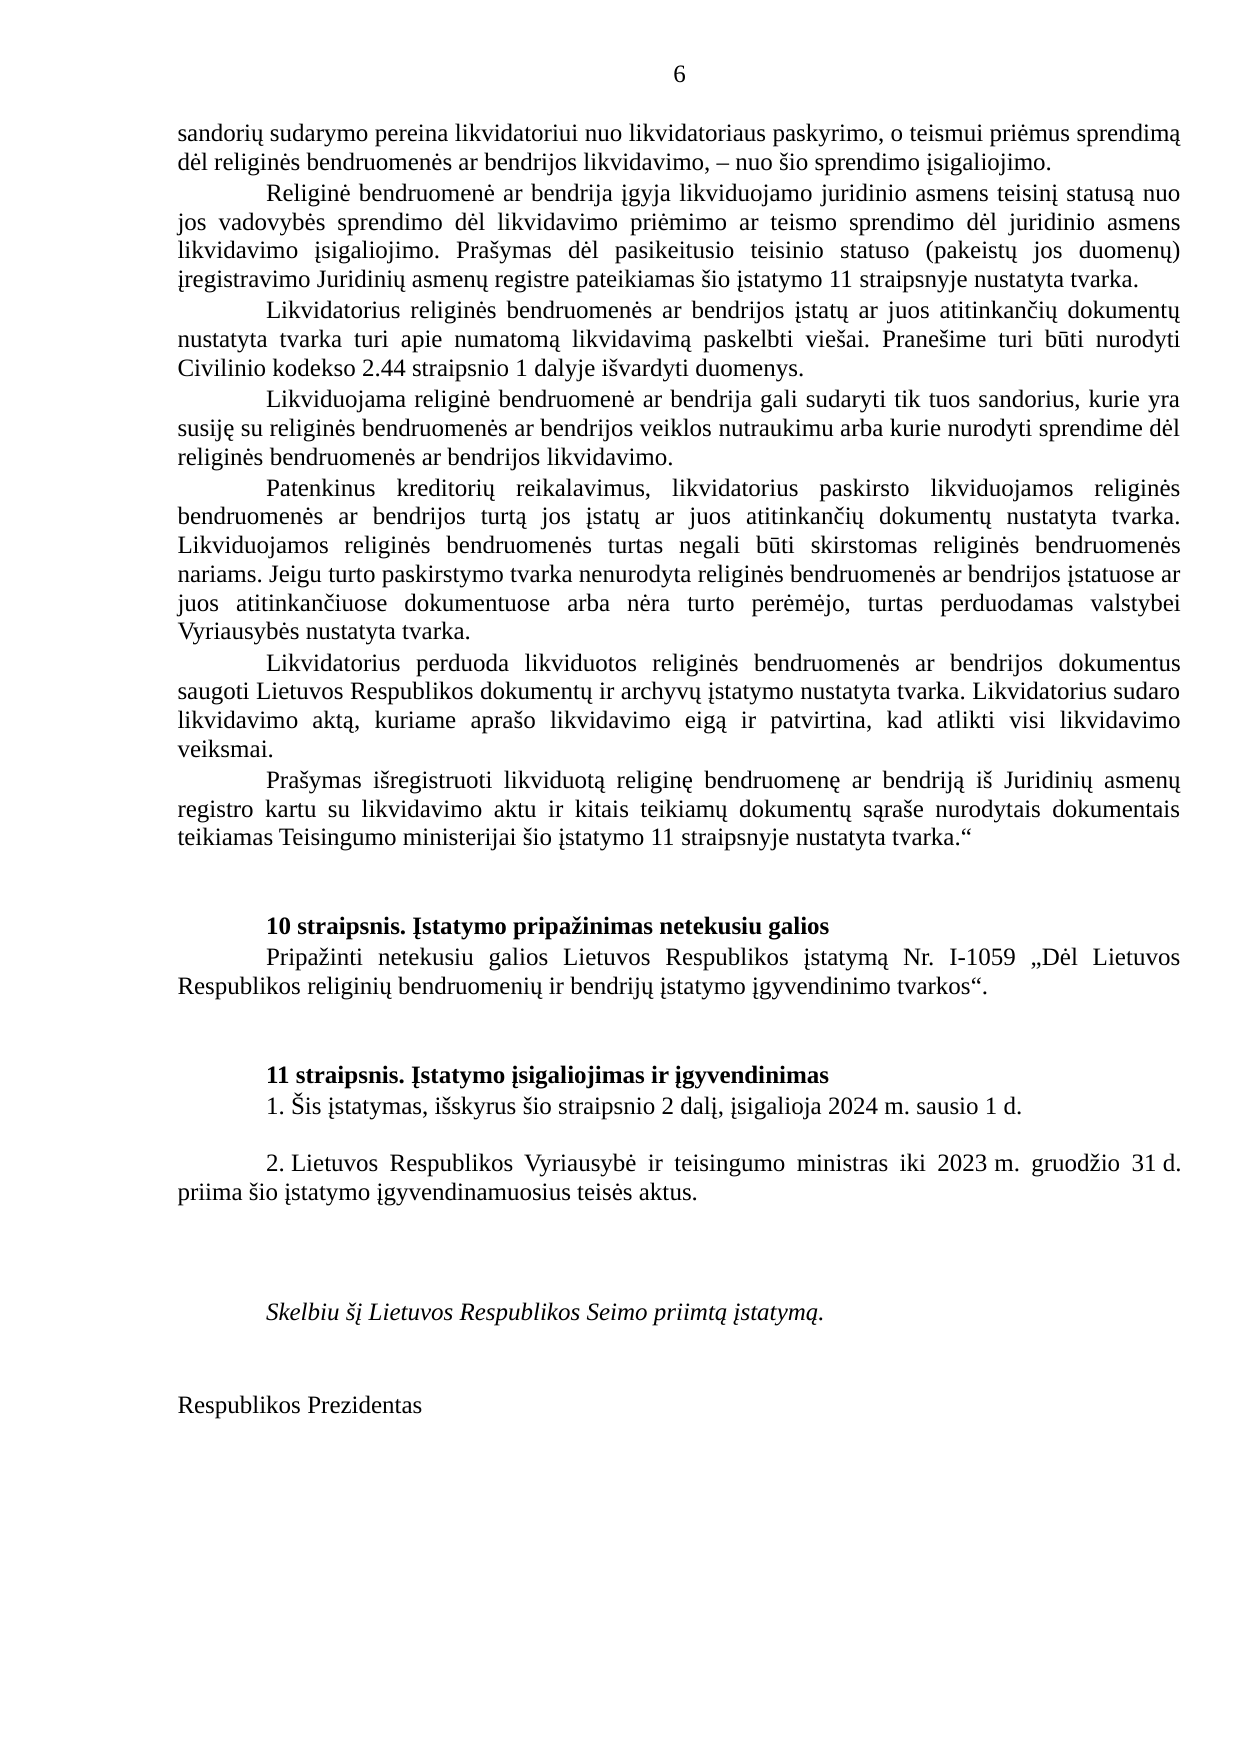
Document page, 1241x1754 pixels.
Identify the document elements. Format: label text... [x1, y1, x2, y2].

text Likviduojama religinė bendruomenė ar bendrija gali sudaryti tik tuos sandorius, kurie yra susiję su religinės bendruomenės ar bendrijos veiklos nutraukimu arba kurie nurodyti sprendime dėl religinės bendruomenės ar bendrijos likvidavimo. [177, 384, 1181, 470]
text 10 straipsnis. Įstatymo pripažinimas netekusiu galios [177, 911, 1181, 940]
text Pripažinti netekusiu galios Lietuvos Respublikos įstatymą Nr. I-1059 „Dėl Lietuvos Respublikos religinių bendruomenių ir bendrijų įstatymo įgyvendinimo tvarkos“. [177, 942, 1181, 1000]
text 11 straipsnis. Įstatymo įsigaliojimas ir įgyvendinimas [177, 1060, 1181, 1088]
text sandorių sudarymo pereina likvidatoriui nuo likvidatoriaus paskyrimo, o teismui priėmus sprendimą dėl religinės bendruomenės ar bendrijos likvidavimo, – nuo šio sprendimo įsigaliojimo. [177, 118, 1181, 176]
text Respublikos Prezidentas [177, 1390, 1181, 1419]
text Likvidatorius perduoda likviduotos religinės bendruomenės ar bendrijos dokumentus saugoti Lietuvos Respublikos dokumentų ir archyvų įstatymo nustatyta tvarka. Likvidatorius sudaro likvidavimo aktą, kuriame aprašo likvidavimo eigą ir patvirtina, kad atlikti visi likvidavimo veiksmai. [177, 648, 1181, 763]
text 2. Lietuvos Respublikos Vyriausybė ir teisingumo ministras iki 2023 m. gruodžio 31 d. priima šio įstatymo įgyvendinamuosius teisės aktus. [177, 1148, 1181, 1206]
text Skelbiu šį Lietuvos Respublikos Seimo priimtą įstatymą. [177, 1297, 1181, 1326]
text Likvidatorius religinės bendruomenės ar bendrijos įstatų ar juos atitinkančių dokumentų nustatyta tvarka turi apie numatomą likvidavimą paskelbti viešai. Pranešime turi būti nurodyti Civilinio kodekso 2.44 straipsnio 1 dalyje išvardyti duomenys. [177, 295, 1181, 382]
text Prašymas išregistruoti likviduotą religinę bendruomenę ar bendriją iš Juridinių asmenų registro kartu su likvidavimo aktu ir kitais teikiamų dokumentų sąraše nurodytais dokumentais teikiamas Teisingumo ministerijai šio įstatymo 11 straipsnyje nustatyta tvarka.“ [177, 765, 1181, 851]
text 1. Šis įstatymas, išskyrus šio straipsnio 2 dalį, įsigalioja 2024 m. sausio 1 d. [177, 1091, 1181, 1119]
text Religinė bendruomenė ar bendrija įgyja likviduojamo juridinio asmens teisinį statusą nuo jos vadovybės sprendimo dėl likvidavimo priėmimo ar teismo sprendimo dėl juridinio asmens likvidavimo įsigaliojimo. Prašymas dėl pasikeitusio teisinio statuso (pakeistų jos duomenų) įregistravimo Juridinių asmenų registre pateikiamas šio įstatymo 11 straipsnyje nustatyta tvarka. [177, 178, 1181, 293]
text Patenkinus kreditorių reikalavimus, likvidatorius paskirsto likviduojamos religinės bendruomenės ar bendrijos turtą jos įstatų ar juos atitinkančių dokumentų nustatyta tvarka. Likviduojamos religinės bendruomenės turtas negali būti skirstomas religinės bendruomenės nariams. Jeigu turto paskirstymo tvarka nenurodyta religinės bendruomenės ar bendrijos įstatuose ar juos atitinkančiuose dokumentuose arba nėra turto perėmėjo, turtas perduodamas valstybei Vyriausybės nustatyta tvarka. [177, 473, 1181, 645]
